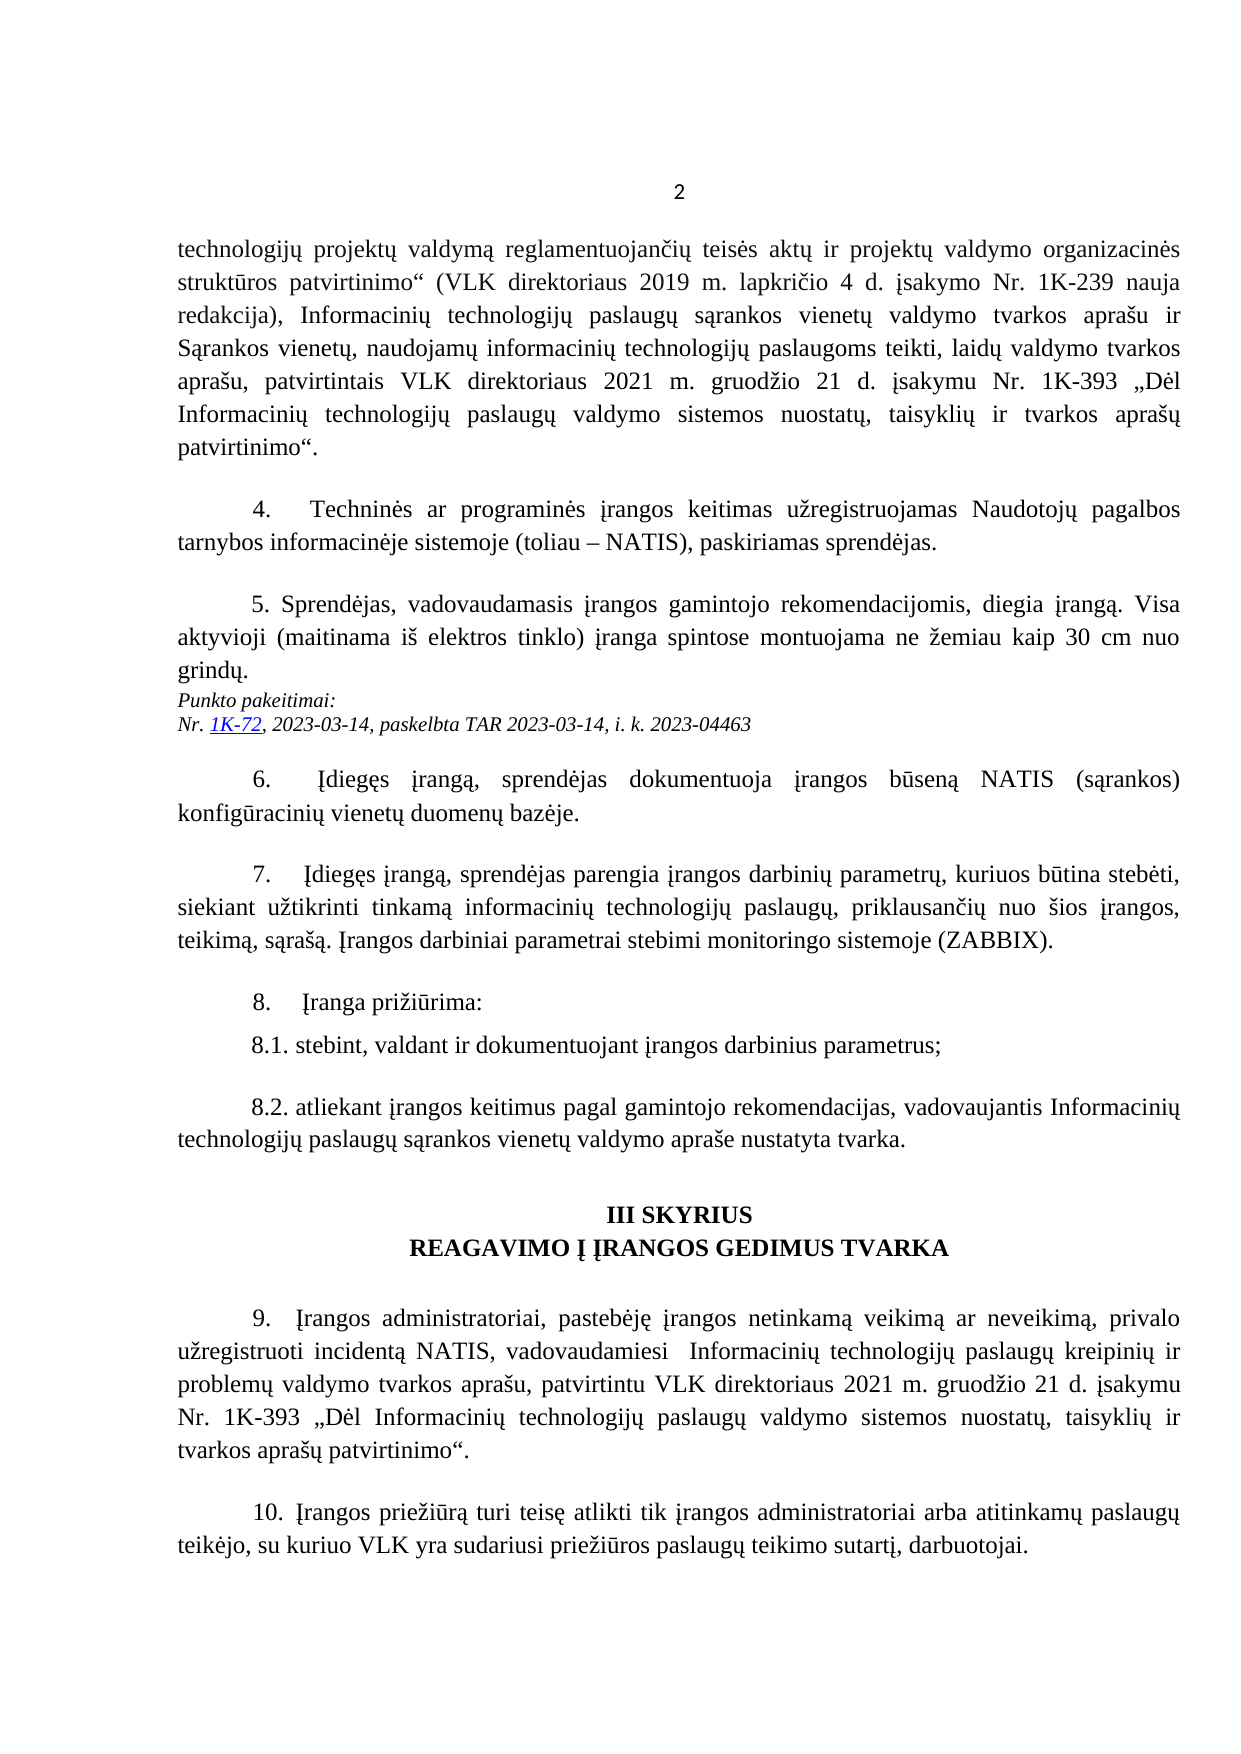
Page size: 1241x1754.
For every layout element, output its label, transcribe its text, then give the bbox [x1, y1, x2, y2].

text Nr. 1K-72, 2023-03-14, paskelbta TAR 2023-03-14, i. k. 2023-04463 [177, 712, 1181, 736]
text technologijų projektų valdymą reglamentuojančių teisės aktų ir projektų valdymo organizacinės struktūros patvirtinimo“ (VLK direktoriaus 2019 m. lapkričio 4 d. įsakymo Nr. 1K-239 nauja redakcija), Informacinių technologijų paslaugų sąrankos vienetų valdymo tvarkos aprašu ir Sąrankos vienetų, naudojamų informacinių technologijų paslaugoms teikti, laidų valdymo tvarkos aprašu, patvirtintais VLK direktoriaus 2021 m. gruodžio 21 d. įsakymu Nr. 1K-393 „Dėl Informacinių technologijų paslaugų valdymo sistemos nuostatų, taisyklių ir tvarkos aprašų patvirtinimo“. [177, 234, 1181, 461]
text 8.2. atliekant įrangos keitimus pagal gamintojo rekomendacijas, vadovaujantis Informacinių technologijų paslaugų sąrankos vienetų valdymo apraše nustatyta tvarka. [177, 1092, 1181, 1153]
text III SKYRIUS [177, 1200, 1181, 1229]
text 6. Įdiegęs įrangą, sprendėjas dokumentuoja įrangos būseną NATIS (sąrankos) konfigūracinių vienetų duomenų bazėje. [177, 764, 1181, 826]
text 7. Įdiegęs įrangą, sprendėjas parengia įrangos darbinių parametrų, kuriuos būtina stebėti, siekiant užtikrinti tinkamą informacinių technologijų paslaugų, priklausančių nuo šios įrangos, teikimą, sąrašą. Įrangos darbiniai parametrai stebimi monitoringo sistemoje (ZABBIX). [177, 859, 1181, 954]
text 8. Įranga prižiūrima: [177, 987, 1181, 1016]
text 4. Techninės ar programinės įrangos keitimas užregistruojamas Naudotojų pagalbos tarnybos informacinėje sistemoje (toliau – NATIS), paskiriamas sprendėjas. [177, 494, 1181, 556]
text 8.1. stebint, valdant ir dokumentuojant įrangos darbinius parametrus; [177, 1030, 1181, 1058]
text 5. Sprendėjas, vadovaudamasis įrangos gamintojo rekomendacijomis, diegia įrangą. Visa aktyvioji (maitinama iš elektros tinklo) įranga spintose montuojama ne žemiau kaip 30 cm nuo grindų. [177, 589, 1181, 683]
text 9. Įrangos administratoriai, pastebėję įrangos netinkamą veikimą ar neveikimą, privalo užregistruoti incidentą NATIS, vadovaudamiesi Informacinių technologijų paslaugų kreipinių ir problemų valdymo tvarkos aprašu, patvirtintu VLK direktoriaus 2021 m. gruodžio 21 d. įsakymu Nr. 1K-393 „Dėl Informacinių technologijų paslaugų valdymo sistemos nuostatų, taisyklių ir tvarkos aprašų patvirtinimo“. [177, 1303, 1181, 1464]
text REAGAVIMO Į ĮRANGOS GEDIMUS TVARKA [177, 1233, 1181, 1262]
text 10. Įrangos priežiūrą turi teisę atlikti tik įrangos administratoriai arba atitinkamų paslaugų teikėjo, su kuriuo VLK yra sudariusi priežiūros paslaugų teikimo sutartį, darbuotojai. [177, 1497, 1181, 1559]
text Punkto pakeitimai: [177, 688, 1181, 712]
